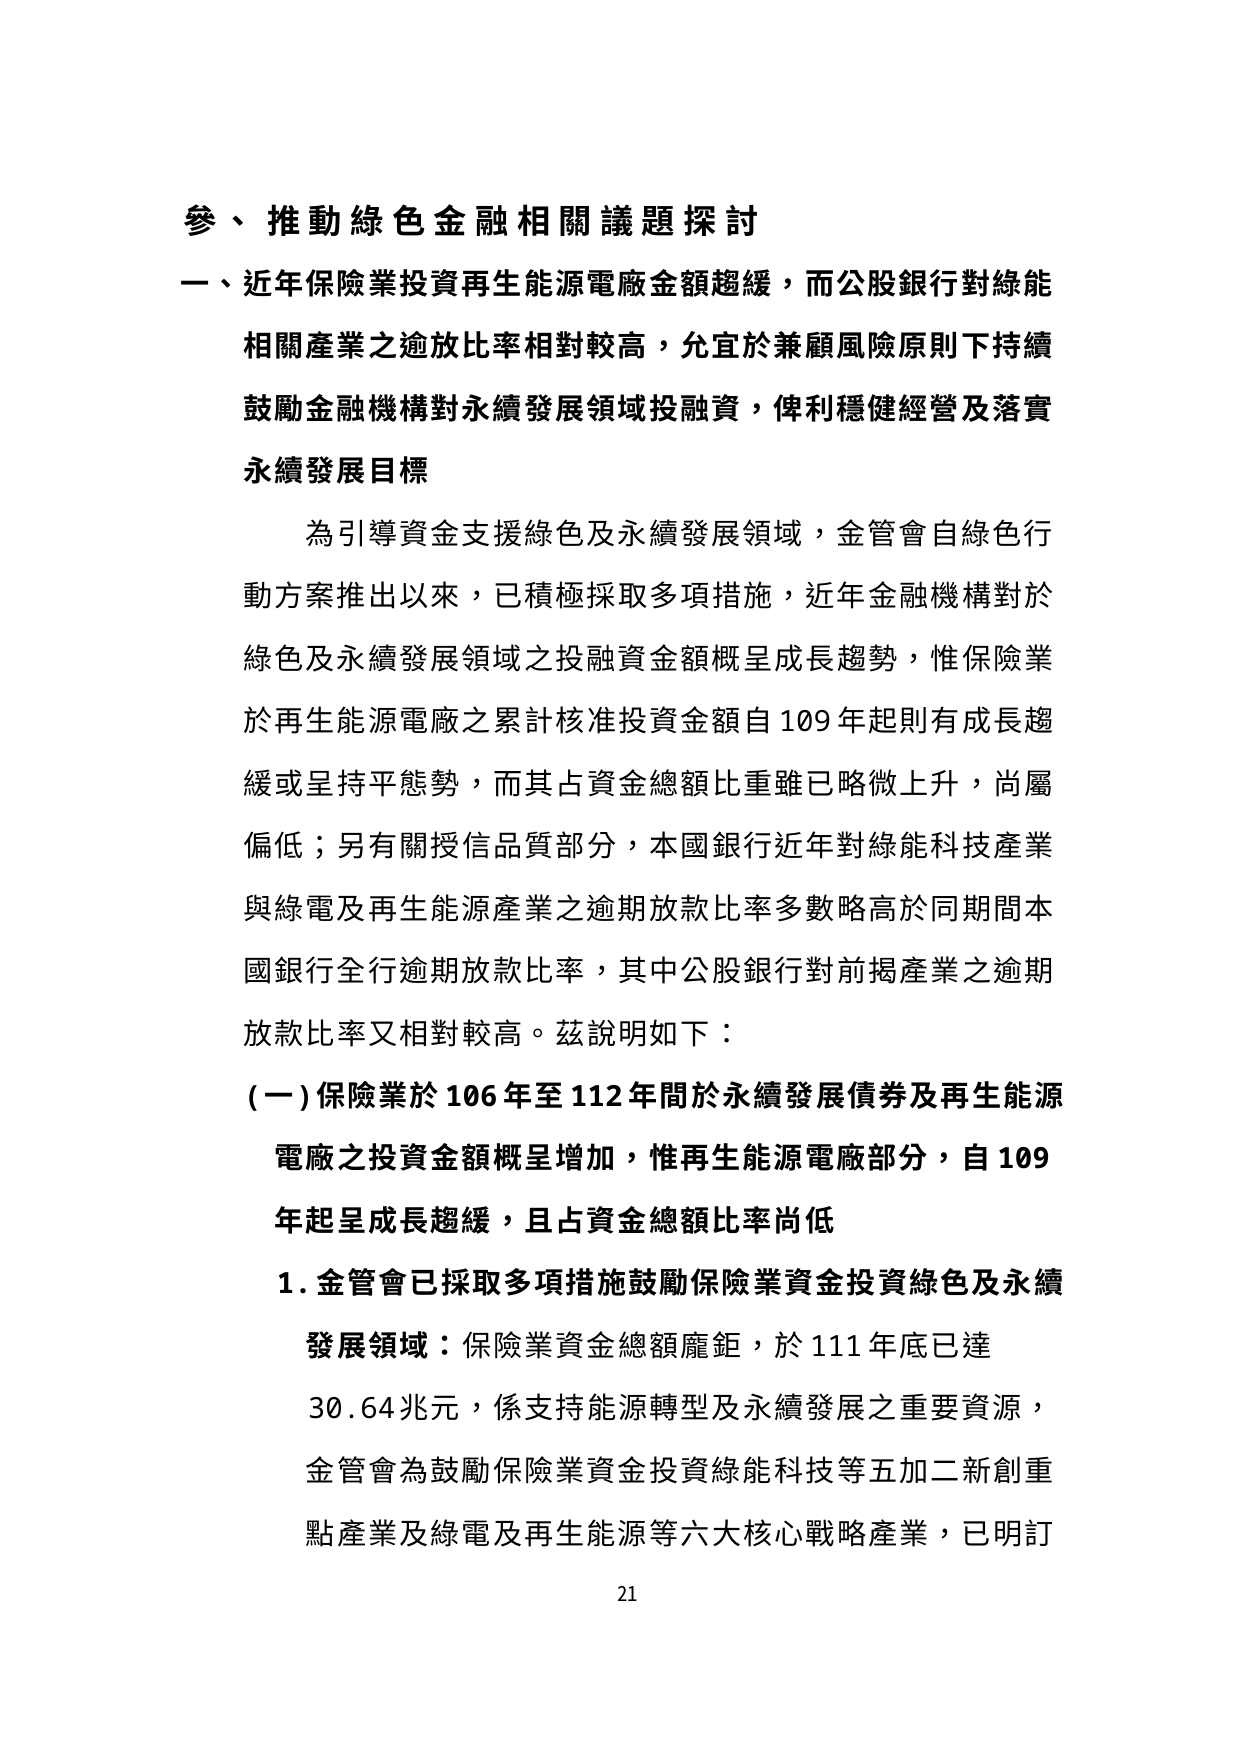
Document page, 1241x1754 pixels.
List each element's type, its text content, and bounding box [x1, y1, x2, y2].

text 參、推動綠色金融相關議題探討 [179, 177, 1075, 240]
text (一)保險業於106年至112年間於永續發展債券及再生能源電廠之投資金額概呈增加，惟再生能源電廠部分，自109年起呈成長趨緩，且占資金總額比率尚低 [238, 1052, 1075, 1240]
text 一、近年保險業投資再生能源電廠金額趨緩，而公股銀行對綠能相關產業之逾放比率相對較高，允宜於兼顧風險原則下持續鼓勵金融機構對永續發展領域投融資，俾利穩健經營及落實永續發展目標 [179, 240, 1075, 490]
text 為引導資金支援綠色及永續發展領域，金管會自綠色行動方案推出以來，已積極採取多項措施，近年金融機構對於綠色及永續發展領域之投融資金額概呈成長趨勢，惟保險業於再生能源電廠之累計核准投資金額自109年起則有成長趨緩或呈持平態勢，而其占資金總額比重雖已略微上升，尚屬偏低；另有關授信品質部分，本國銀行近年對綠能科技產業與綠電及再生能源產業之逾期放款比率多數略高於同期間本國銀行全行逾期放款比率，其中公股銀行對前揭產業之逾期放款比率又相對較高。茲說明如下： [238, 490, 1075, 1052]
text 1.金管會已採取多項措施鼓勵保險業資金投資綠色及永續發展領域：保險業資金總額龐鉅，於111年底已達30.64兆元，係支持能源轉型及永續發展之重要資源，金管會為鼓勵保險業資金投資綠能科技等五加二新創重點產業及綠電及再生能源等六大核心戰略產業，已明訂 [268, 1240, 1075, 1552]
